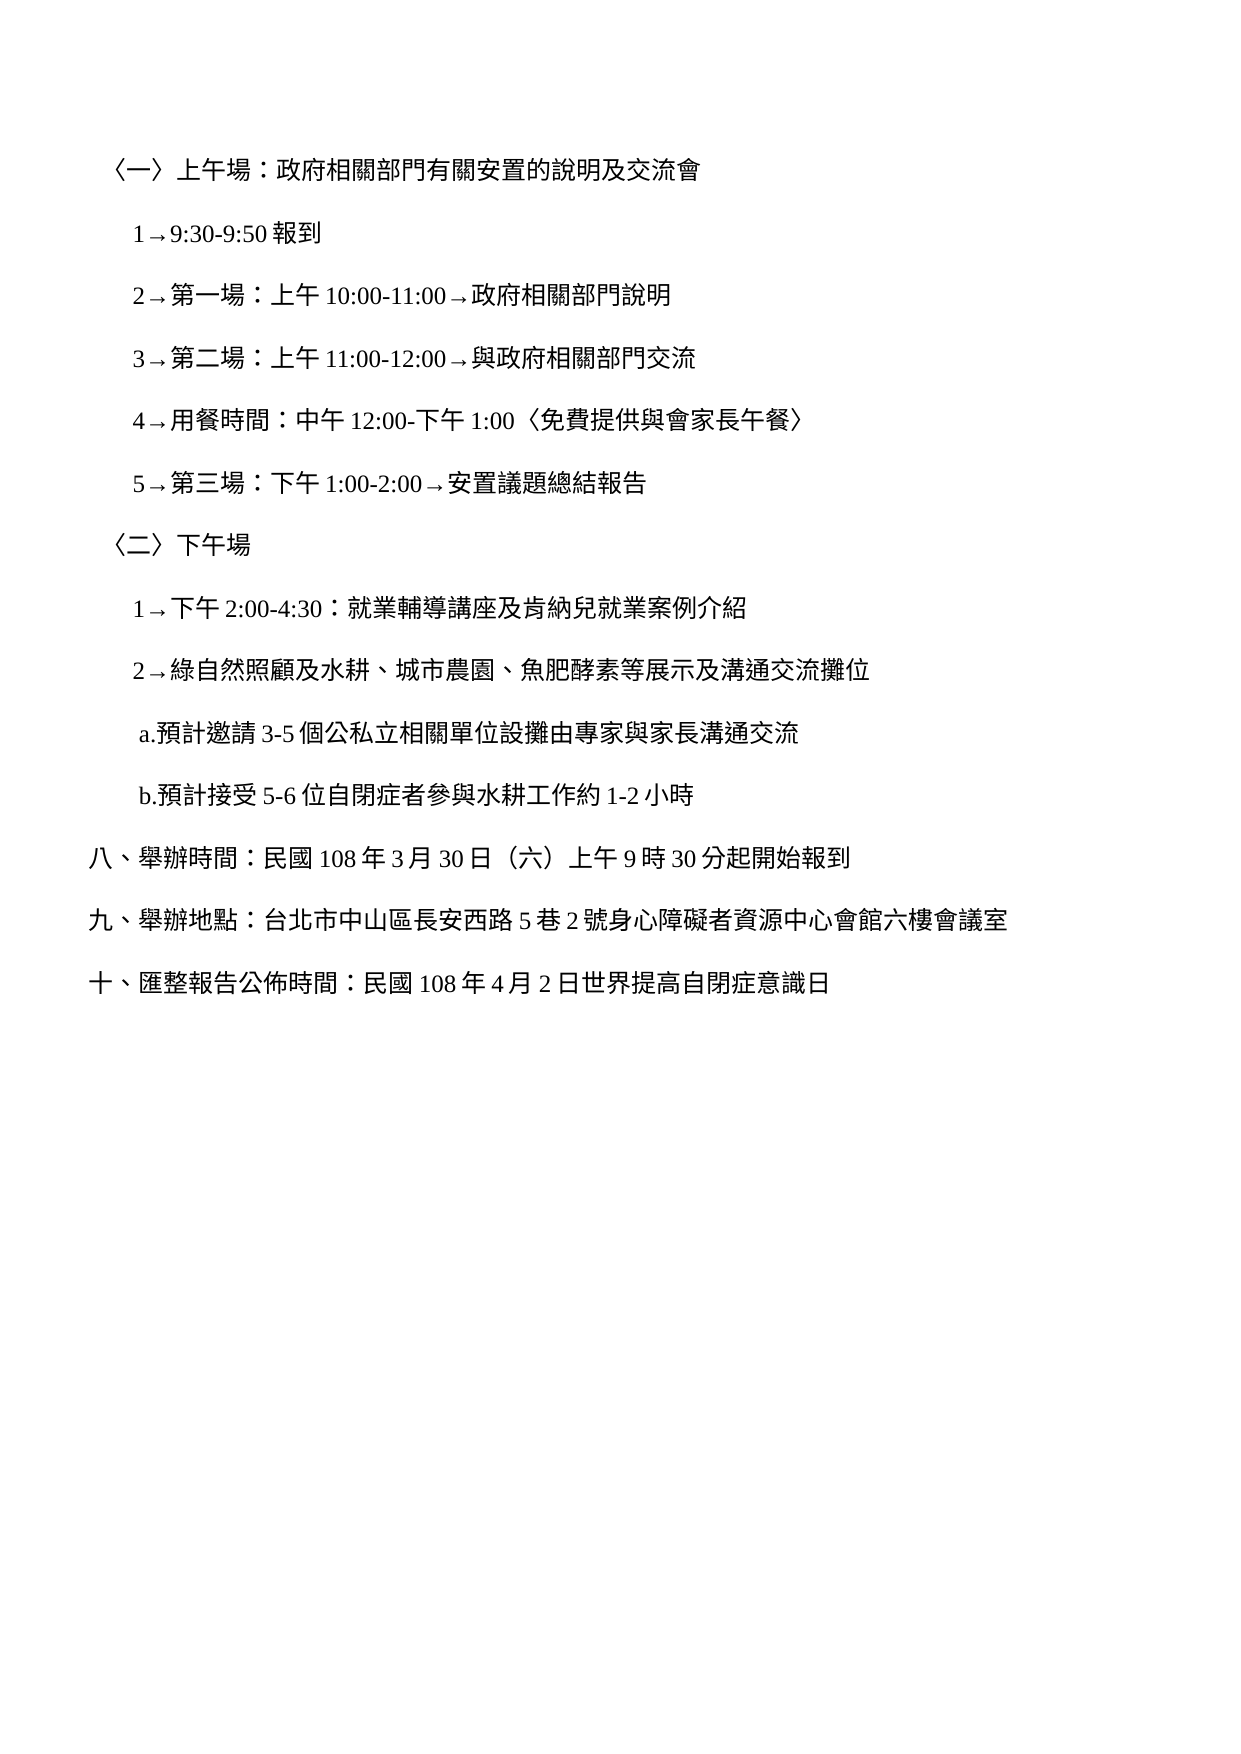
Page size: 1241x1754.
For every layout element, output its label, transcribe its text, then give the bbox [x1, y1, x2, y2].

text 1→下午2:00-4:30：就業輔導講座及肯納兒就業案例介紹 [89, 564, 1152, 627]
text 3→第二場：上午11:00-12:00→與政府相關部門交流 [89, 314, 1152, 377]
text 4→用餐時間：中午12:00-下午1:00〈免費提供與會家長午餐〉 [89, 377, 1152, 439]
text 〈一〉上午場：政府相關部門有關安置的說明及交流會 [89, 127, 1152, 189]
text 八、舉辦時間：民國108年3月30日（六）上午9時30分起開始報到 [89, 814, 1152, 877]
text 十、匯整報告公佈時間：民國108年4月2日世界提高自閉症意識日 [89, 939, 1152, 1002]
text 2→第一場：上午10:00-11:00→政府相關部門說明 [89, 252, 1152, 314]
text 〈二〉下午場 [89, 502, 1152, 564]
text 2→綠自然照顧及水耕、城市農園、魚肥酵素等展示及溝通交流攤位 [89, 627, 1152, 689]
text 九、舉辦地點：台北市中山區長安西路5巷2號身心障礙者資源中心會館六樓會議室 [89, 877, 1152, 939]
text b.預計接受5-6位自閉症者參與水耕工作約1-2小時 [89, 752, 1152, 814]
text 1→9:30-9:50報到 [89, 189, 1152, 252]
text 5→第三場：下午1:00-2:00→安置議題總結報告 [89, 439, 1152, 502]
text a.預計邀請3-5個公私立相關單位設攤由專家與家長溝通交流 [89, 689, 1152, 752]
